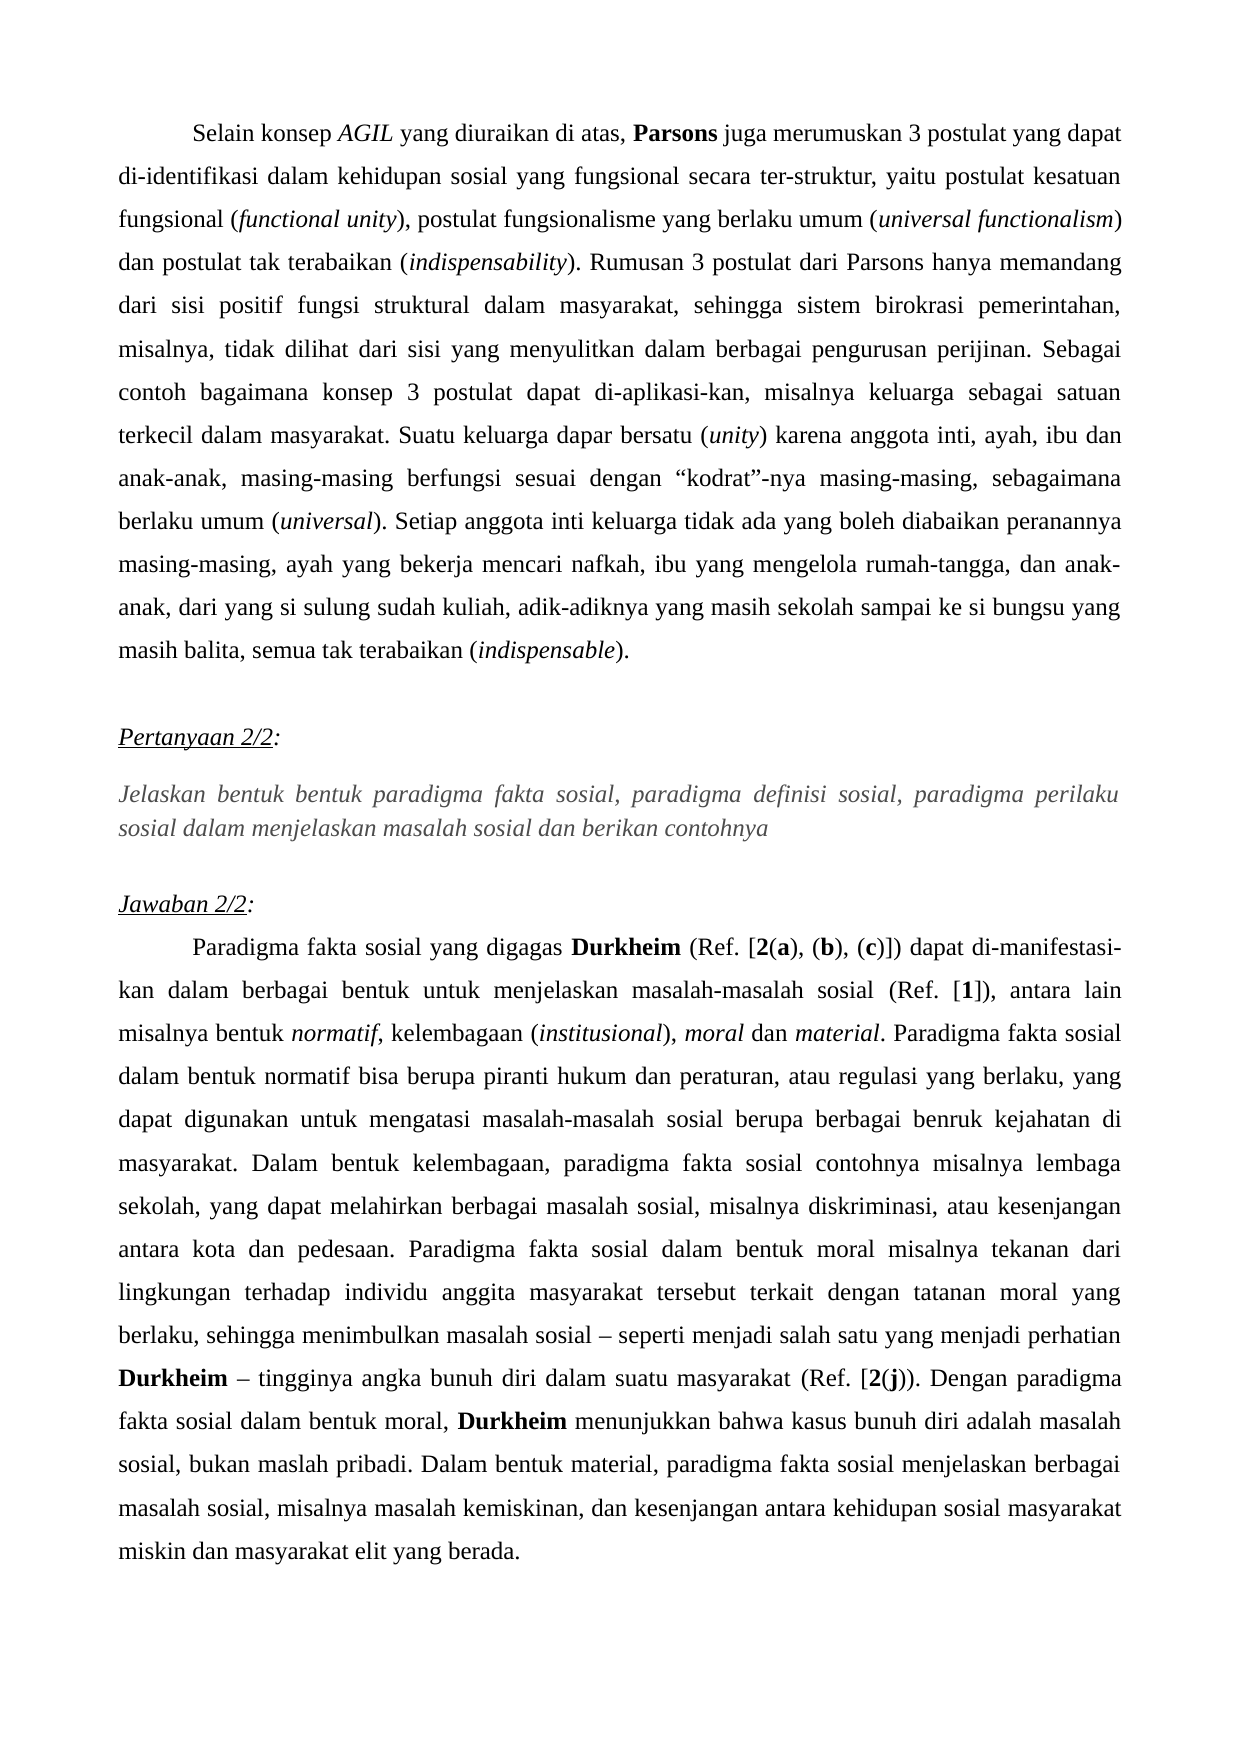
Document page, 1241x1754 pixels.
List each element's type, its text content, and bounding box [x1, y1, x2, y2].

text Paradigma fakta sosial yang digagas Durkheim (Ref. [2(a), (b), (c)]) dapat di-manifestasi-kan dalam berbagai bentuk untuk menjelaskan masalah-masalah sosial (Ref. [1]), antara lain misalnya bentuk normatif, kelembagaan (institusional), moral dan material. Paradigma fakta sosial dalam bentuk normatif bisa berupa piranti hukum dan peraturan, atau regulasi yang berlaku, yang dapat digunakan untuk mengatasi masalah-masalah sosial berupa berbagai benruk kejahatan di masyarakat. Dalam bentuk kelembagaan, paradigma fakta sosial contohnya misalnya lembaga sekolah, yang dapat melahirkan berbagai masalah sosial, misalnya diskriminasi, atau kesenjangan antara kota dan pedesaan. Paradigma fakta sosial dalam bentuk moral misalnya tekanan dari lingkungan terhadap individu anggita masyarakat tersebut terkait dengan tatanan moral yang berlaku, sehingga menimbulkan masalah sosial – seperti menjadi salah satu yang menjadi perhatian Durkheim – tingginya angka bunuh diri dalam suatu masyarakat (Ref. [2(j)). Dengan paradigma fakta sosial dalam bentuk moral, Durkheim menunjukkan bahwa kasus bunuh diri adalah masalah sosial, bukan maslah pribadi. Dalam bentuk material, paradigma fakta sosial menjelaskan berbagai masalah sosial, misalnya masalah kemiskinan, dan kesenjangan antara kehidupan sosial masyarakat miskin dan masyarakat elit yang berada. [118, 932, 1122, 1564]
text Jawaban 2/2: [118, 889, 1122, 918]
text Jelaskan bentuk bentuk paradigma fakta sosial, paradigma definisi sosial, paradigma perilaku sosial dalam menjelaskan masalah sosial dan berikan contohnya [118, 779, 1122, 841]
text Selain konsep AGIL yang diuraikan di atas, Parsons juga merumuskan 3 postulat yang dapat di-identifikasi dalam kehidupan sosial yang fungsional secara ter-struktur, yaitu postulat kesatuan fungsional (functional unity), postulat fungsionalisme yang berlaku umum (universal functionalism) dan postulat tak terabaikan (indispensability). Rumusan 3 postulat dari Parsons hanya memandang dari sisi positif fungsi struktural dalam masyarakat, sehingga sistem birokrasi pemerintahan, misalnya, tidak dilihat dari sisi yang menyulitkan dalam berbagai pengurusan perijinan. Sebagai contoh bagaimana konsep 3 postulat dapat di-aplikasi-kan, misalnya keluarga sebagai satuan terkecil dalam masyarakat. Suatu keluarga dapar bersatu (unity) karena anggota inti, ayah, ibu dan anak-anak, masing-masing berfungsi sesuai dengan “kodrat”-nya masing-masing, sebagaimana berlaku umum (universal). Setiap anggota inti keluarga tidak ada yang boleh diabaikan peranannya masing-masing, ayah yang bekerja mencari nafkah, ibu yang mengelola rumah-tangga, dan anak-anak, dari yang si sulung sudah kuliah, adik-adiknya yang masih sekolah sampai ke si bungsu yang masih balita, semua tak terabaikan (indispensable). [118, 118, 1122, 664]
text Pertanyaan 2/2: [118, 722, 1122, 751]
